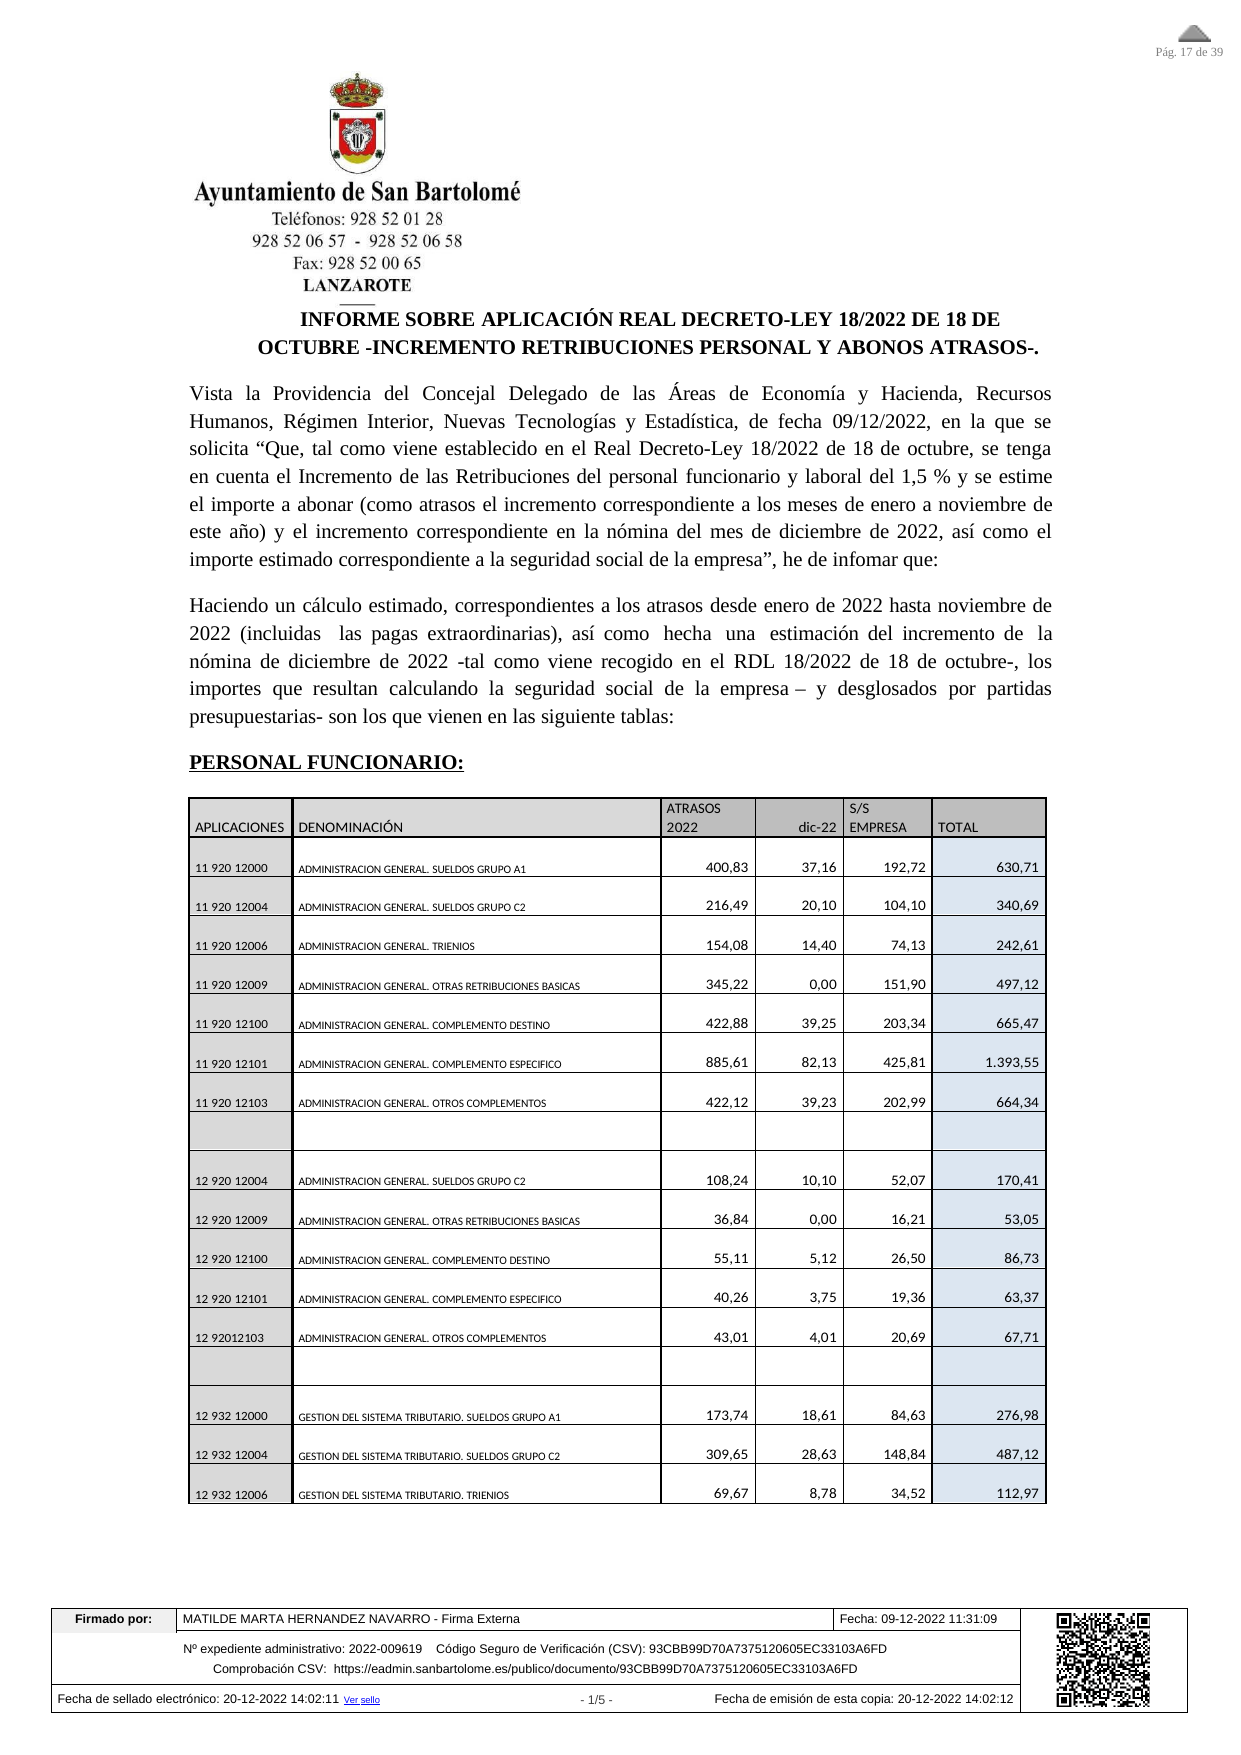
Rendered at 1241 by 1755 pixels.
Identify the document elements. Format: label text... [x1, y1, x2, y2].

table_header ATRASOS 2022 [662, 799, 755, 836]
table_cell 55,11 [662, 1229, 755, 1267]
table_cell 12 920 12101 [190, 1269, 291, 1307]
table_cell 11 920 12103 [190, 1073, 291, 1111]
table_cell GESTION DEL SISTEMA TRIBUTARIO. SUELDOS GRUPO C2 [294, 1425, 660, 1463]
subtitle INFORME SOBRE APLICACIÓN REAL DECRETO-LEY 18/2022 DE 18 DE OCTUBRE -INCREMENTO RETRIBUCIONES PERSONAL Y ABONOS ATRASOS-. [257, 307, 1058, 359]
table_cell 104,10 [844, 877, 931, 914]
table_cell 340,69 [933, 877, 1045, 914]
table_cell 74,13 [844, 916, 931, 954]
table_cell 170,41 [933, 1151, 1045, 1189]
table_cell [756, 1112, 843, 1149]
table_cell [662, 1112, 755, 1149]
table_cell 202,99 [844, 1073, 931, 1111]
table_cell [190, 1347, 291, 1385]
table_cell 12 920 12004 [190, 1151, 291, 1189]
table_cell 18,61 [756, 1386, 843, 1424]
table_cell 52,07 [844, 1151, 931, 1189]
table_cell ADMINISTRACION GENERAL. TRIENIOS [294, 916, 660, 954]
table_cell 0,00 [756, 955, 843, 993]
table_cell 242,61 [933, 916, 1045, 954]
table_cell [294, 1112, 660, 1149]
table_cell 11 920 12101 [190, 1033, 291, 1072]
table_cell 43,01 [662, 1308, 755, 1346]
table_cell GESTION DEL SISTEMA TRIBUTARIO. TRIENIOS [294, 1464, 660, 1502]
table_cell 20,69 [844, 1308, 931, 1346]
table_cell 12 920 12009 [190, 1190, 291, 1228]
table_cell 203,34 [844, 994, 931, 1032]
table_cell 11 920 12006 [190, 916, 291, 954]
table_cell 11 920 12009 [190, 955, 291, 993]
table_cell 630,71 [933, 838, 1045, 876]
table_cell 216,49 [662, 877, 755, 914]
table_cell ADMINISTRACION GENERAL. COMPLEMENTO DESTINO [294, 1229, 660, 1267]
picture [1056, 1613, 1150, 1707]
table_cell [662, 1347, 755, 1385]
table_cell 5,12 [756, 1229, 843, 1267]
table_cell ADMINISTRACION GENERAL. SUELDOS GRUPO C2 [294, 877, 660, 914]
table_cell [933, 1347, 1045, 1385]
table_cell ADMINISTRACION GENERAL. SUELDOS GRUPO C2 [294, 1151, 660, 1189]
table_header [1021, 1609, 1187, 1712]
table_cell 84,63 [844, 1386, 931, 1424]
table_cell 39,25 [756, 994, 843, 1032]
table_cell 112,97 [933, 1464, 1045, 1502]
table_cell 422,88 [662, 994, 755, 1032]
table_cell 69,67 [662, 1464, 755, 1502]
table_cell [294, 1347, 660, 1385]
table_cell 1.393,55 [933, 1033, 1045, 1072]
table_cell 487,12 [933, 1425, 1045, 1463]
table_cell 12 932 12004 [190, 1425, 291, 1463]
table_header dic-22 [756, 799, 843, 836]
table_cell 67,71 [933, 1308, 1045, 1346]
table_cell 497,12 [933, 955, 1045, 993]
table_cell 154,08 [662, 916, 755, 954]
picture [1177, 25, 1211, 42]
table_header Firmado por: [52, 1609, 176, 1630]
table_header MATILDE MARTA HERNANDEZ NAVARRO - Firma Externa [177, 1609, 833, 1630]
table_cell 664,34 [933, 1073, 1045, 1111]
table_cell 276,98 [933, 1386, 1045, 1424]
table_cell 108,24 [662, 1151, 755, 1189]
table_cell 422,12 [662, 1073, 755, 1111]
table_cell ADMINISTRACION GENERAL. SUELDOS GRUPO A1 [294, 838, 660, 876]
table_cell 28,63 [756, 1425, 843, 1463]
table_cell [844, 1112, 931, 1149]
table_header Fecha: 09-12-2022 11:31:09 [834, 1609, 1020, 1630]
table_cell 12 932 12006 [190, 1464, 291, 1502]
table_cell 148,84 [844, 1425, 931, 1463]
table_cell 11 920 12000 [190, 838, 291, 876]
table_cell 11 920 12004 [190, 877, 291, 914]
table_cell 192,72 [844, 838, 931, 876]
table_cell Fecha de sellado electrónico: 20-12-2022 14:02:11 Ver sello - 1/5 - Fecha de emisión de esta copia: 20-12-2022 14:02:12 [52, 1685, 1020, 1712]
text Haciendo un cálculo estimado, correspondientes a los atrasos desde enero de 2022 hasta noviembre de 2022 (incluidas las pagas extraordinarias), así como hecha una estimación del incremento de la nómina de diciembre de 2022 -tal como viene recogido en el RDL 18/2022 de 18 de octubre-, los importes que resultan calculando la seguridad social de la empresa – y desglosados por partidas presupuestarias- son los que vienen en las siguiente tablas: [189, 593, 1053, 728]
table_cell 36,84 [662, 1190, 755, 1228]
table_cell ADMINISTRACION GENERAL. COMPLEMENTO ESPECIFICO [294, 1033, 660, 1072]
subtitle Vista la Providencia del Concejal Delegado de las Áreas de Economía y Hacienda, Recursos Humanos, Régimen Interior, Nuevas Tecnologías y Estadística, de fecha 09/12/2022, en la que se solicita “Que, tal como viene establecido en el Real Decreto-Ley 18/2022 de 18 de octubre, se tenga en cuenta el Incremento de las Retribuciones del personal funcionario y laboral del 1,5 % y se estime el importe a abonar (como atrasos el incremento correspondiente a los meses de enero a noviembre de este año) y el incremento correspondiente en la nómina del mes de diciembre de 2022, así como el importe estimado correspondiente a la seguridad social de la empresa”, he de infomar que: [189, 381, 1052, 571]
table_cell GESTION DEL SISTEMA TRIBUTARIO. SUELDOS GRUPO A1 [294, 1386, 660, 1424]
table_cell 40,26 [662, 1269, 755, 1307]
table_cell 11 920 12100 [190, 994, 291, 1032]
table_cell 14,40 [756, 916, 843, 954]
table_header S/S EMPRESA [844, 799, 931, 836]
text PERSONAL FUNCIONARIO: [189, 750, 1236, 774]
table_cell 885,61 [662, 1033, 755, 1072]
table_cell ADMINISTRACION GENERAL. OTROS COMPLEMENTOS [294, 1073, 660, 1111]
table_cell 151,90 [844, 955, 931, 993]
table_cell 34,52 [844, 1464, 931, 1502]
table_cell 82,13 [756, 1033, 843, 1072]
table_header APLICACIONES [190, 799, 291, 836]
table_cell 26,50 [844, 1229, 931, 1267]
table_cell 8,78 [756, 1464, 843, 1502]
picture [192, 71, 525, 308]
table_cell 39,23 [756, 1073, 843, 1111]
table_cell 345,22 [662, 955, 755, 993]
table_cell ADMINISTRACION GENERAL. OTRAS RETRIBUCIONES BASICAS [294, 1190, 660, 1228]
table_cell ADMINISTRACION GENERAL. COMPLEMENTO ESPECIFICO [294, 1269, 660, 1307]
table_header TOTAL [933, 799, 1045, 836]
table_cell 3,75 [756, 1269, 843, 1307]
table_cell ADMINISTRACION GENERAL. OTRAS RETRIBUCIONES BASICAS [294, 955, 660, 993]
table_cell ADMINISTRACION GENERAL. OTROS COMPLEMENTOS [294, 1308, 660, 1346]
table_cell 400,83 [662, 838, 755, 876]
table_cell 665,47 [933, 994, 1045, 1032]
table_header DENOMINACIÓN [294, 799, 660, 836]
table_cell 20,10 [756, 877, 843, 914]
table_cell 4,01 [756, 1308, 843, 1346]
table_cell 12 932 12000 [190, 1386, 291, 1424]
table_cell 53,05 [933, 1190, 1045, 1228]
table_cell [844, 1347, 931, 1385]
table_cell 10,10 [756, 1151, 843, 1189]
table_cell [756, 1347, 843, 1385]
table_cell 37,16 [756, 838, 843, 876]
table_cell 16,21 [844, 1190, 931, 1228]
table_cell 309,65 [662, 1425, 755, 1463]
table_cell [190, 1112, 291, 1149]
table_cell 425,81 [844, 1033, 931, 1072]
table_cell 12 920 12100 [190, 1229, 291, 1267]
table_cell 173,74 [662, 1386, 755, 1424]
table_cell 63,37 [933, 1269, 1045, 1307]
table_cell Nº expediente administrativo: 2022-009619 Código Seguro de Verificación (CSV): 93CBB99D70A7375120605EC33103A6FD Comprobación CSV: https://eadmin.sanbartolome.es/publico/documento/93CBB99D70A7375120605EC33103A6FD [52, 1631, 1020, 1684]
table_cell 19,36 [844, 1269, 931, 1307]
table_cell [933, 1112, 1045, 1149]
table_cell 12 92012103 [190, 1308, 291, 1346]
table_cell 86,73 [933, 1229, 1045, 1267]
table_cell 0,00 [756, 1190, 843, 1228]
table_cell ADMINISTRACION GENERAL. COMPLEMENTO DESTINO [294, 994, 660, 1032]
